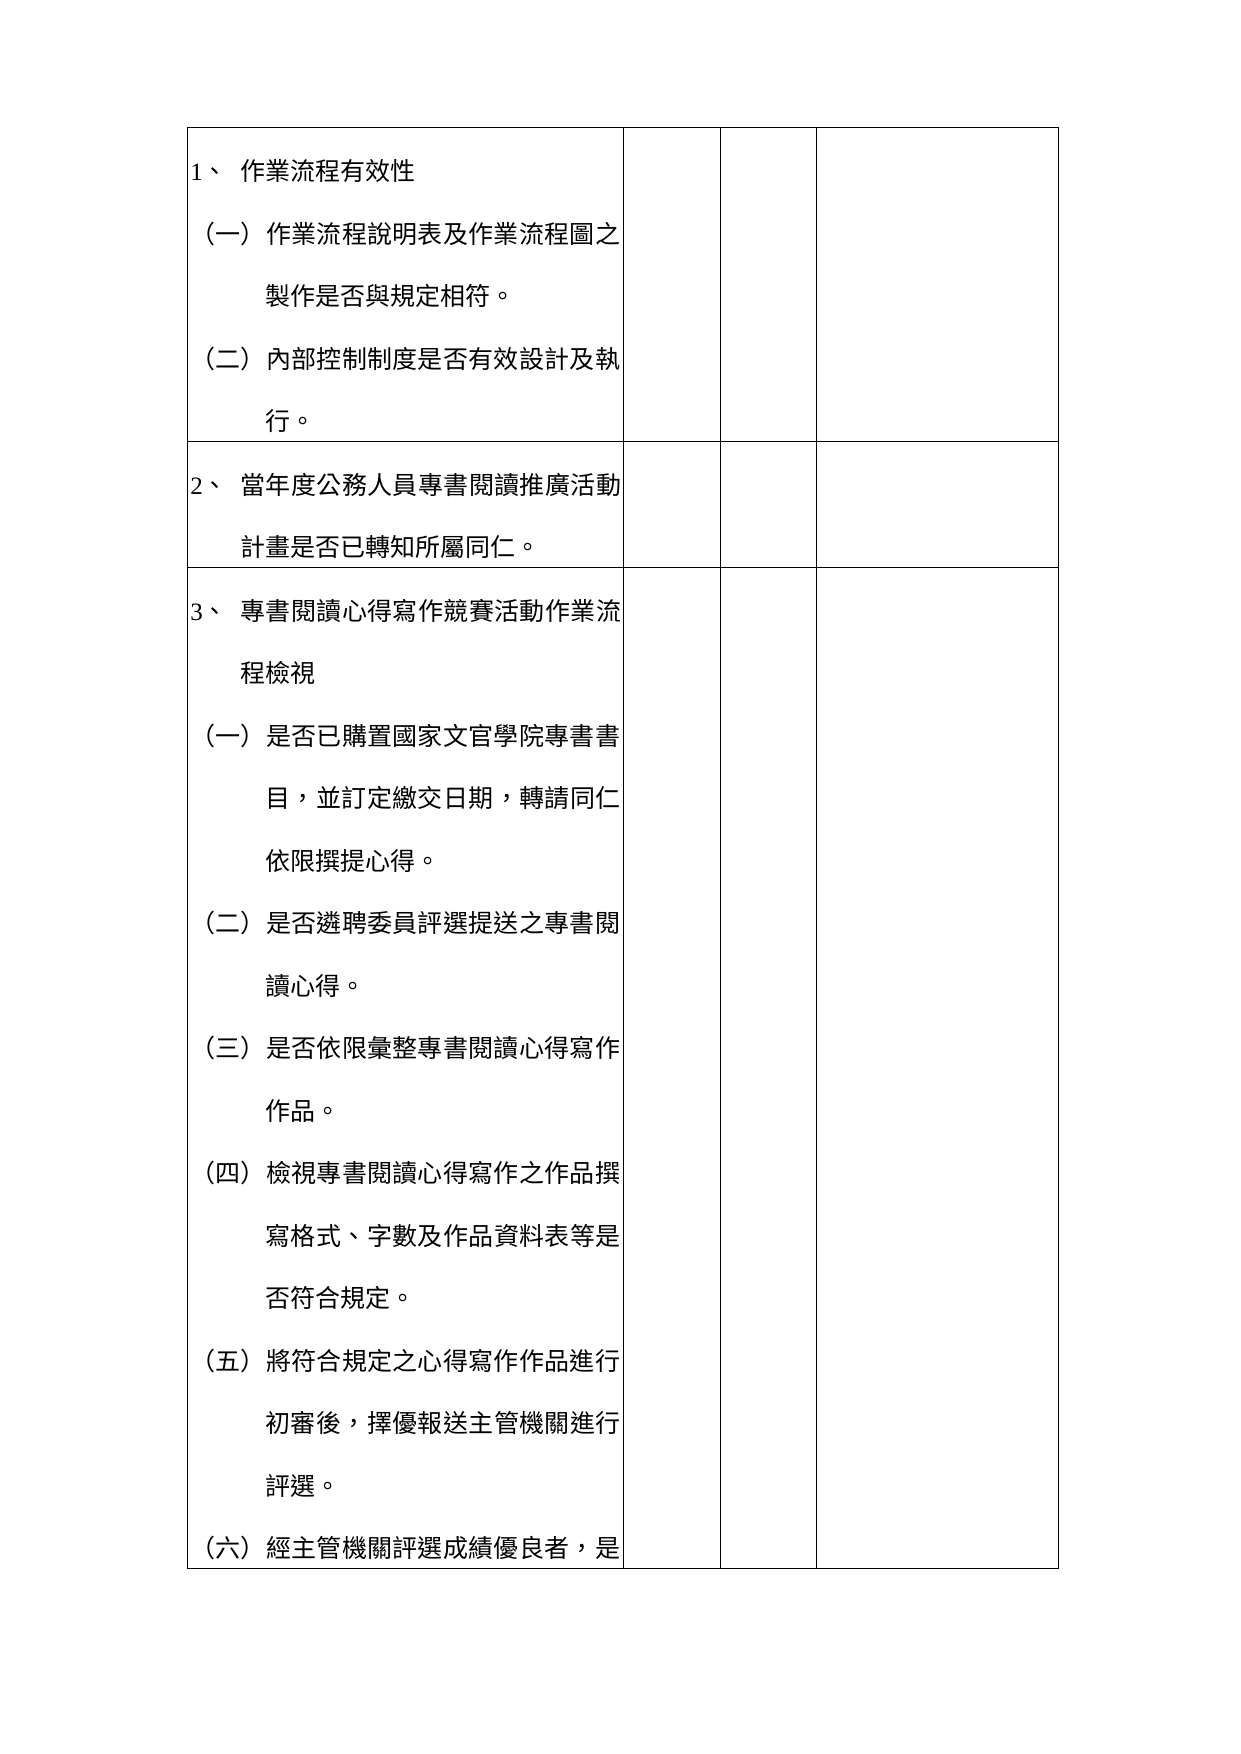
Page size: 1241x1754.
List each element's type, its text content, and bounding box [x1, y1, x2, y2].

table_cell [721, 128, 816, 441]
table_cell [817, 442, 1058, 567]
table_cell 作業流程有效性 （一）作業流程說明表及作業流程圖之製作是否與規定相符。 （二）內部控制制度是否有效設計及執行。 [188, 128, 623, 441]
table_cell 專書閱讀心得寫作競賽活動作業流程檢視 （一）是否已購置國家文官學院專書書目，並訂定繳交日期，轉請同仁依限撰提心得。 （二）是否遴聘委員評選提送之專書閱讀心得。 （三）是否依限彙整專書閱讀心得寫作作品。 （四）檢視專書閱讀心得寫作之作品撰寫格式、字數及作品資料表等是否符合規定。 （五）將符合規定之心得寫作作品進行初審後，擇優報送主管機關進行評選。 （六）經主管機關評選成績優良者，是 [188, 568, 623, 1568]
table_cell [624, 442, 720, 567]
table_cell [817, 568, 1058, 1568]
table_cell [721, 442, 816, 567]
table_cell [624, 128, 720, 441]
table_cell [817, 128, 1058, 441]
table_cell 當年度公務人員專書閱讀推廣活動計畫是否已轉知所屬同仁。 [188, 442, 623, 567]
table_cell [624, 568, 720, 1568]
table_cell [721, 568, 816, 1568]
